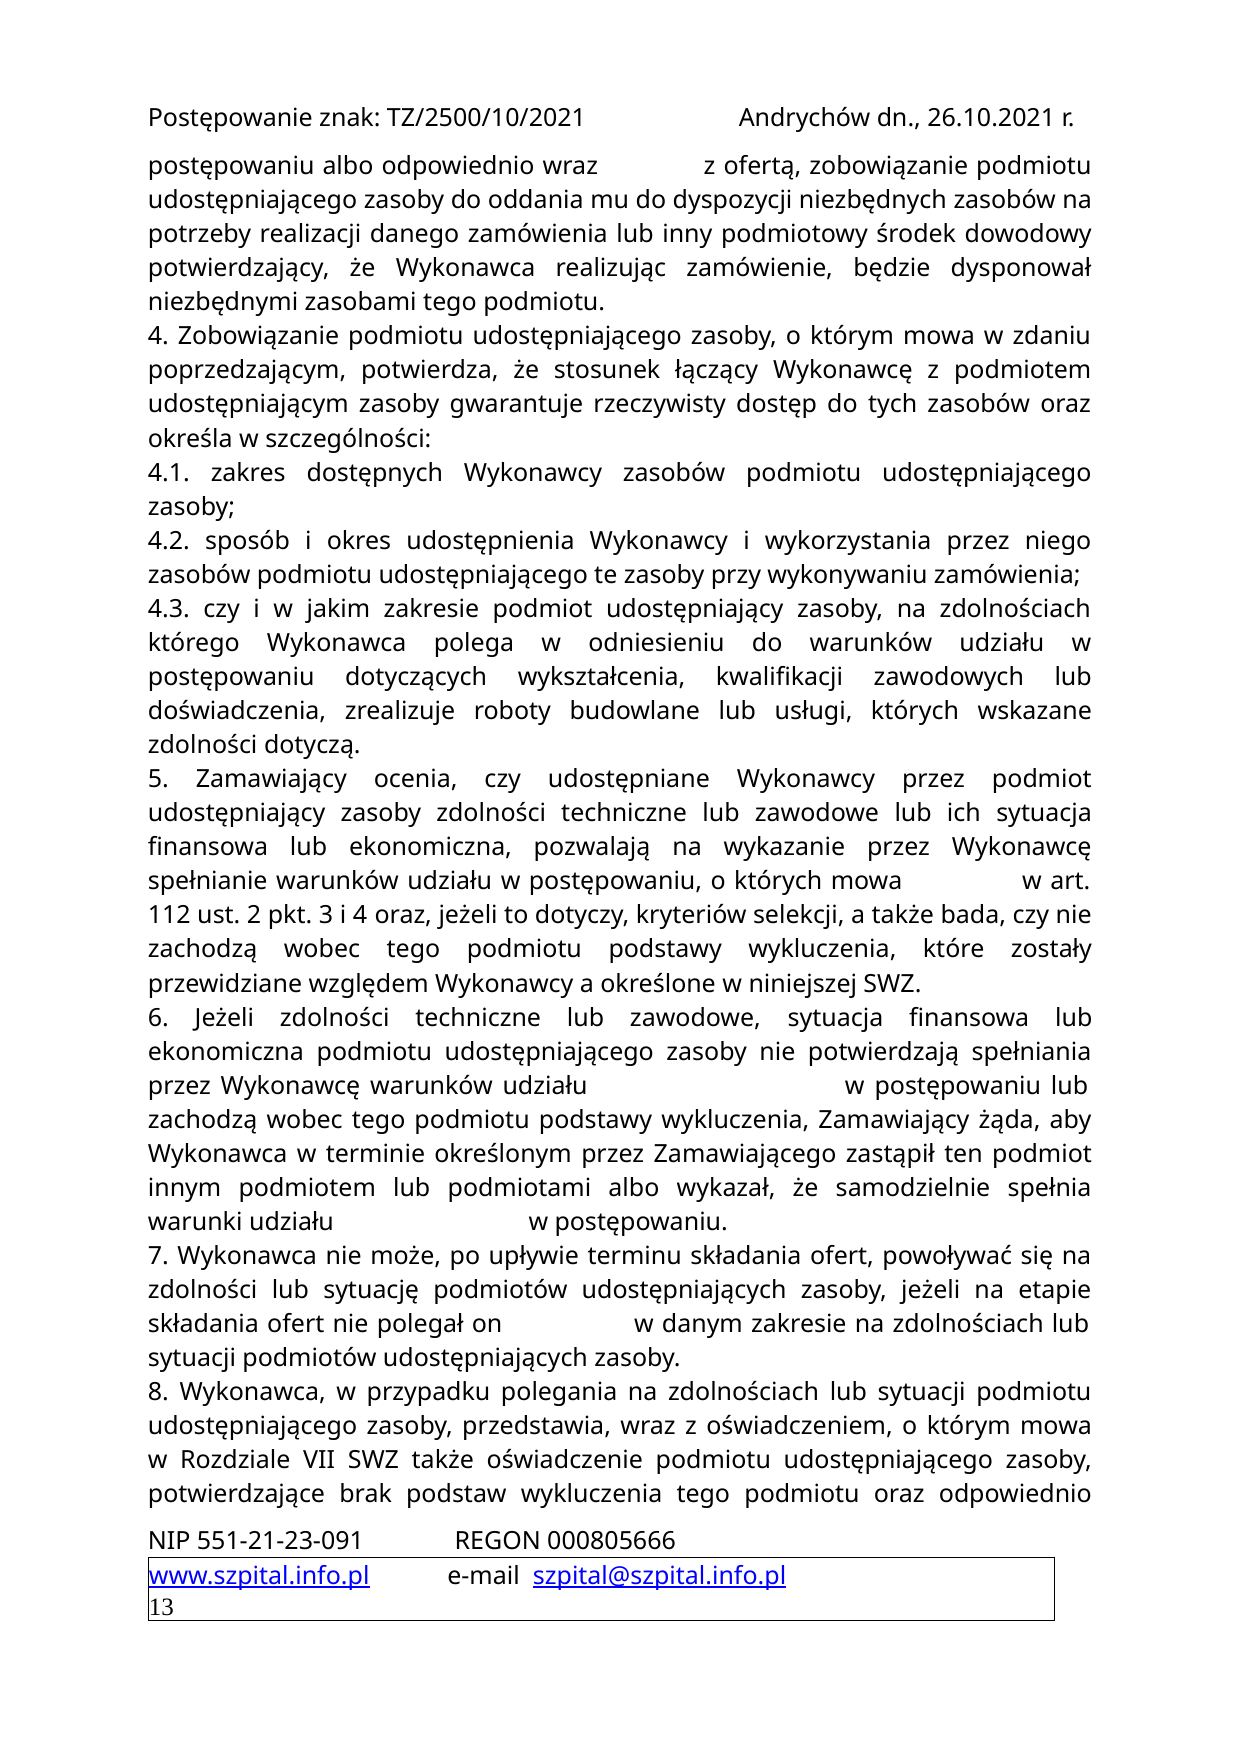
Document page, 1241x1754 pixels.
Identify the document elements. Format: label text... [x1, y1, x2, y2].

text 6. Jeżeli zdolności techniczne lub zawodowe, sytuacja finansowa lub ekonomiczna podmiotu udostępniającego zasoby nie potwierdzają spełniania przez Wykonawcę warunków udziału w postępowaniu lub zachodzą wobec tego podmiotu podstawy wykluczenia, Zamawiający żąda, aby Wykonawca w terminie określonym przez Zamawiającego zastąpił ten podmiot innym podmiotem lub podmiotami albo wykazał, że samodzielnie spełnia warunki udziału w postępowaniu. [148, 999, 1092, 1238]
text 4. Zobowiązanie podmiotu udostępniającego zasoby, o którym mowa w zdaniu poprzedzającym, potwierdza, że stosunek łączący Wykonawcę z podmiotem udostępniającym zasoby gwarantuje rzeczywisty dostęp do tych zasobów oraz określa w szczególności: [148, 318, 1092, 454]
text 4.1. zakres dostępnych Wykonawcy zasobów podmiotu udostępniającego zasoby; [148, 454, 1092, 522]
text 4.2. sposób i okres udostępnienia Wykonawcy i wykorzystania przez niego zasobów podmiotu udostępniającego te zasoby przy wykonywaniu zamówienia; [148, 522, 1092, 591]
text postępowaniu albo odpowiednio wraz z ofertą, zobowiązanie podmiotu udostępniającego zasoby do oddania mu do dyspozycji niezbędnych zasobów na potrzeby realizacji danego zamówienia lub inny podmiotowy środek dowodowy potwierdzający, że Wykonawca realizując zamówienie, będzie dysponował niezbędnymi zasobami tego podmiotu. [148, 148, 1092, 318]
text 8. Wykonawca, w przypadku polegania na zdolnościach lub sytuacji podmiotu udostępniającego zasoby, przedstawia, wraz z oświadczeniem, o którym mowa w Rozdziale VII SWZ także oświadczenie podmiotu udostępniającego zasoby, potwierdzające brak podstaw wykluczenia tego podmiotu oraz odpowiednio [148, 1374, 1092, 1510]
text 5. Zamawiający ocenia, czy udostępniane Wykonawcy przez podmiot udostępniający zasoby zdolności techniczne lub zawodowe lub ich sytuacja finansowa lub ekonomiczna, pozwalają na wykazanie przez Wykonawcę spełnianie warunków udziału w postępowaniu, o których mowa w art. 112 ust. 2 pkt. 3 i 4 oraz, jeżeli to dotyczy, kryteriów selekcji, a także bada, czy nie zachodzą wobec tego podmiotu podstawy wykluczenia, które zostały przewidziane względem Wykonawcy a określone w niniejszej SWZ. [148, 761, 1092, 999]
text 4.3. czy i w jakim zakresie podmiot udostępniający zasoby, na zdolnościach którego Wykonawca polega w odniesieniu do warunków udziału w postępowaniu dotyczących wykształcenia, kwalifikacji zawodowych lub doświadczenia, zrealizuje roboty budowlane lub usługi, których wskazane zdolności dotyczą. [148, 591, 1092, 761]
text 7. Wykonawca nie może, po upływie terminu składania ofert, powoływać się na zdolności lub sytuację podmiotów udostępniających zasoby, jeżeli na etapie składania ofert nie polegał on w danym zakresie na zdolnościach lub sytuacji podmiotów udostępniających zasoby. [148, 1238, 1092, 1374]
